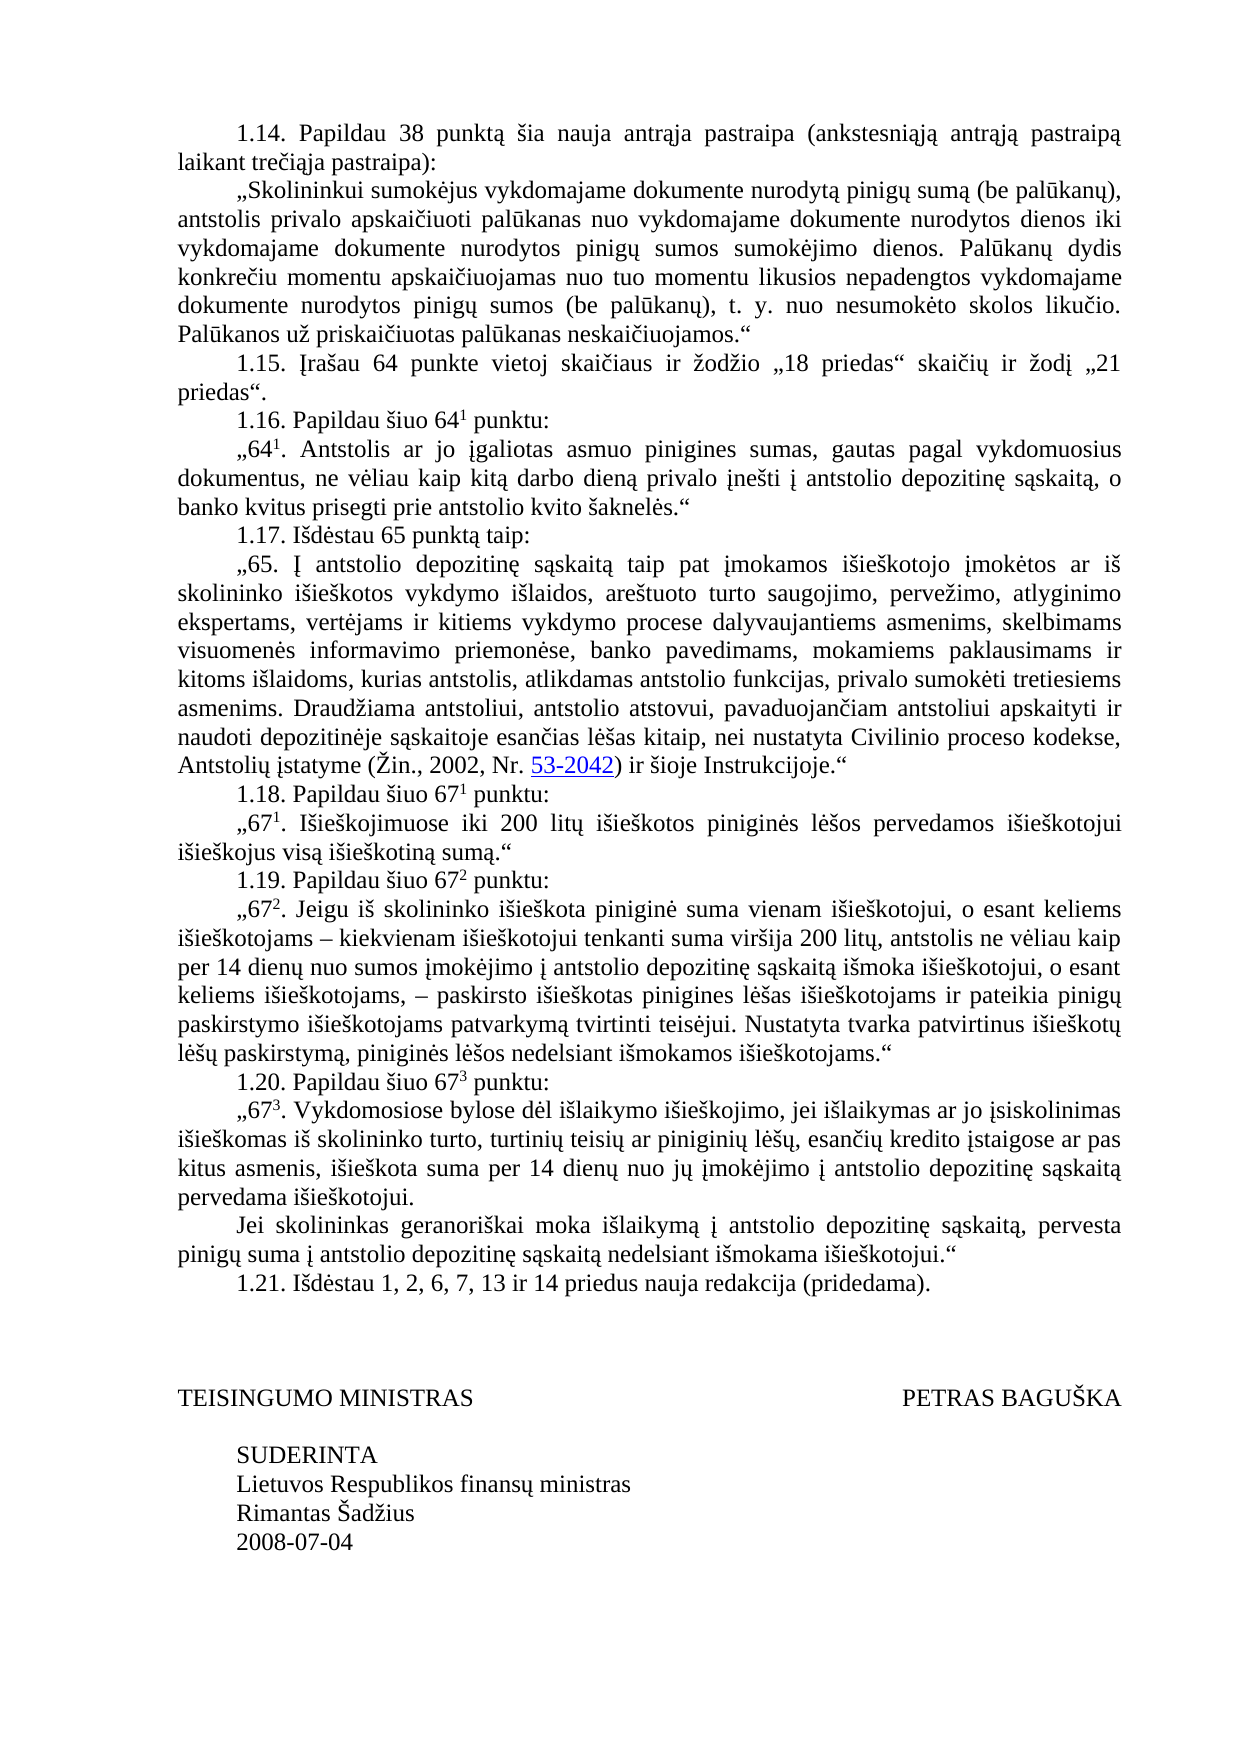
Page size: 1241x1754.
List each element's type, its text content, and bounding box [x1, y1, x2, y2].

text Jei skolininkas geranoriškai moka išlaikymą į antstolio depozitinę sąskaitą, pervesta pinigų suma į antstolio depozitinę sąskaitą nedelsiant išmokama išieškotojui.“ [177, 1211, 1122, 1268]
text SUDERINTA [177, 1441, 1122, 1469]
text TEISINGUMO MINISTRAS PETRAS BAGUŠKA [177, 1383, 1122, 1412]
text 1.19. Papildau šiuo 672 punktu: [177, 866, 1122, 894]
text 1.17. Išdėstau 65 punktą taip: [177, 521, 1122, 549]
text 1.20. Papildau šiuo 673 punktu: [177, 1067, 1122, 1096]
text „Skolininkui sumokėjus vykdomajame dokumente nurodytą pinigų sumą (be palūkanų), antstolis privalo apskaičiuoti palūkanas nuo vykdomajame dokumente nurodytos dienos iki vykdomajame dokumente nurodytos pinigų sumos sumokėjimo dienos. Palūkanų dydis konkrečiu momentu apskaičiuojamas nuo tuo momentu likusios nepadengtos vykdomajame dokumente nurodytos pinigų sumos (be palūkanų), t. y. nuo nesumokėto skolos likučio. Palūkanos už priskaičiuotas palūkanas neskaičiuojamos.“ [177, 176, 1122, 348]
text „671. Išieškojimuose iki 200 litų išieškotos piniginės lėšos pervedamos išieškotojui išieškojus visą išieškotiną sumą.“ [177, 808, 1122, 866]
text „641. Antstolis ar jo įgaliotas asmuo pinigines sumas, gautas pagal vykdomuosius dokumentus, ne vėliau kaip kitą darbo dieną privalo įnešti į antstolio depozitinę sąskaitą, o banko kvitus prisegti prie antstolio kvito šaknelės.“ [177, 434, 1122, 521]
text „673. Vykdomosiose bylose dėl išlaikymo išieškojimo, jei išlaikymas ar jo įsiskolinimas išieškomas iš skolininko turto, turtinių teisių ar piniginių lėšų, esančių kredito įstaigose ar pas kitus asmenis, išieškota suma per 14 dienų nuo jų įmokėjimo į antstolio depozitinę sąskaitą pervedama išieškotojui. [177, 1096, 1122, 1211]
text 1.16. Papildau šiuo 641 punktu: [177, 406, 1122, 434]
text 2008-07-04 [177, 1527, 1122, 1556]
text 1.14. Papildau 38 punktą šia nauja antrąja pastraipa (ankstesniąją antrąją pastraipą laikant trečiąja pastraipa): [177, 118, 1122, 176]
text 1.21. Išdėstau 1, 2, 6, 7, 13 ir 14 priedus nauja redakcija (pridedama). [177, 1268, 1122, 1297]
text Lietuvos Respublikos finansų ministras [177, 1469, 1122, 1498]
text „65. Į antstolio depozitinę sąskaitą taip pat įmokamos išieškotojo įmokėtos ar iš skolininko išieškotos vykdymo išlaidos, areštuoto turto saugojimo, pervežimo, atlyginimo ekspertams, vertėjams ir kitiems vykdymo procese dalyvaujantiems asmenims, skelbimams visuomenės informavimo priemonėse, banko pavedimams, mokamiems paklausimams ir kitoms išlaidoms, kurias antstolis, atlikdamas antstolio funkcijas, privalo sumokėti tretiesiems asmenims. Draudžiama antstoliui, antstolio atstovui, pavaduojančiam antstoliui apskaityti ir naudoti depozitinėje sąskaitoje esančias lėšas kitaip, nei nustatyta Civilinio proceso kodekse, Antstolių įstatyme (Žin., 2002, Nr. 53-2042) ir šioje Instrukcijoje.“ [177, 549, 1122, 779]
text 1.18. Papildau šiuo 671 punktu: [177, 779, 1122, 808]
text 1.15. Įrašau 64 punkte vietoj skaičiaus ir žodžio „18 priedas“ skaičių ir žodį „21 priedas“. [177, 348, 1122, 406]
text Rimantas Šadžius [177, 1498, 1122, 1527]
text „672. Jeigu iš skolininko išieškota piniginė suma vienam išieškotojui, o esant keliems išieškotojams – kiekvienam išieškotojui tenkanti suma viršija 200 litų, antstolis ne vėliau kaip per 14 dienų nuo sumos įmokėjimo į antstolio depozitinę sąskaitą išmoka išieškotojui, o esant keliems išieškotojams, – paskirsto išieškotas pinigines lėšas išieškotojams ir pateikia pinigų paskirstymo išieškotojams patvarkymą tvirtinti teisėjui. Nustatyta tvarka patvirtinus išieškotų lėšų paskirstymą, piniginės lėšos nedelsiant išmokamos išieškotojams.“ [177, 894, 1122, 1067]
